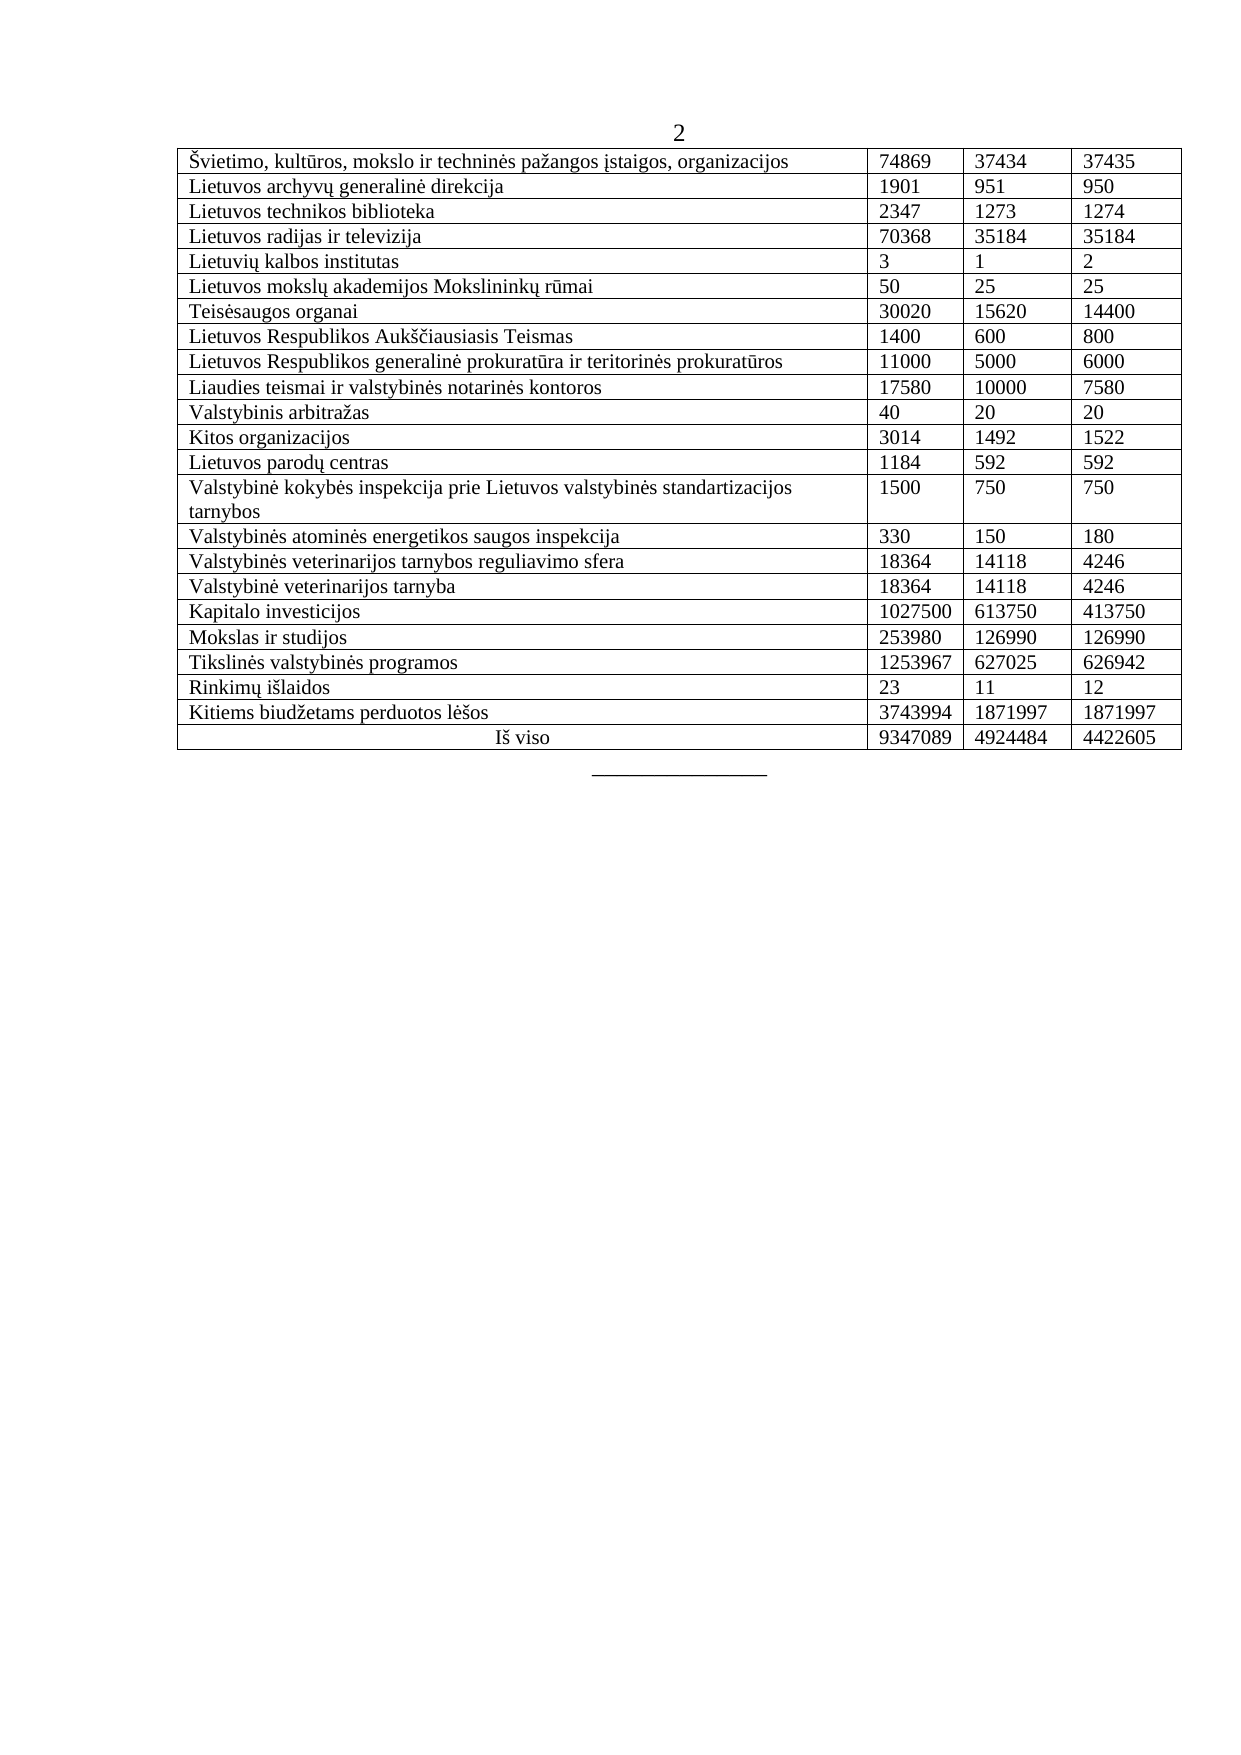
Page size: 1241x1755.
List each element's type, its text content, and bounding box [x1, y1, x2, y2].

table_cell 23 [868, 675, 963, 699]
table_cell 600 [964, 324, 1071, 348]
table_cell Liaudies teismai ir valstybinės notarinės kontoros [178, 375, 867, 399]
table_cell 7580 [1072, 375, 1181, 399]
table_cell Mokslas ir studijos [178, 625, 867, 649]
table_cell Rinkimų išlaidos [178, 675, 867, 699]
table_cell 50 [868, 274, 963, 298]
table_cell 1871997 [964, 700, 1071, 724]
table_cell 4246 [1072, 574, 1181, 598]
table_cell 6000 [1072, 350, 1181, 373]
table_cell 9347089 [868, 725, 963, 749]
table_cell Valstybinės atominės energetikos saugos inspekcija [178, 524, 867, 548]
table_cell 25 [1072, 274, 1181, 298]
table_cell 3014 [868, 425, 963, 449]
table_cell 1253967 [868, 650, 963, 674]
table_cell 950 [1072, 174, 1181, 198]
table_cell 18364 [868, 549, 963, 573]
table_cell 253980 [868, 625, 963, 649]
table_cell 3 [868, 249, 963, 273]
table_cell 37434 [964, 149, 1071, 173]
table_cell 10000 [964, 375, 1071, 399]
table_cell Lietuvos Respublikos Aukščiausiasis Teismas [178, 324, 867, 348]
table_cell Valstybinis arbitražas [178, 400, 867, 424]
table_cell 1901 [868, 174, 963, 198]
table_cell 330 [868, 524, 963, 548]
table_cell 20 [964, 400, 1071, 424]
table_cell 25 [964, 274, 1071, 298]
table_cell Kitiems biudžetams perduotos lėšos [178, 700, 867, 724]
table_cell 14118 [964, 549, 1071, 573]
table_cell 11 [964, 675, 1071, 699]
table_cell 15620 [964, 299, 1071, 323]
table_cell 11000 [868, 350, 963, 373]
table_cell 126990 [964, 625, 1071, 649]
table_cell 951 [964, 174, 1071, 198]
table_cell 14118 [964, 574, 1071, 598]
table_cell 1184 [868, 450, 963, 474]
table_cell 2347 [868, 199, 963, 223]
table_cell 180 [1072, 524, 1181, 548]
table_cell 1274 [1072, 199, 1181, 223]
table_cell 592 [964, 450, 1071, 474]
table_cell Lietuvos technikos biblioteka [178, 199, 867, 223]
table_cell Valstybinė veterinarijos tarnyba [178, 574, 867, 598]
table_cell Teisėsaugos organai [178, 299, 867, 323]
table_cell Valstybinė kokybės inspekcija prie Lietuvos valstybinės standartizacijos tarnybos [178, 475, 867, 523]
table_cell Lietuvių kalbos institutas [178, 249, 867, 273]
table_cell 70368 [868, 224, 963, 248]
table_cell 35184 [1072, 224, 1181, 248]
table_cell 800 [1072, 324, 1181, 348]
table_cell Tikslinės valstybinės programos [178, 650, 867, 674]
table_cell 1 [964, 249, 1071, 273]
table_cell 37435 [1072, 149, 1181, 173]
table_cell 750 [964, 475, 1071, 523]
table_cell 750 [1072, 475, 1181, 523]
table_cell 14400 [1072, 299, 1181, 323]
table_cell 613750 [964, 600, 1071, 623]
table_cell 5000 [964, 350, 1071, 373]
table_cell 12 [1072, 675, 1181, 699]
table_cell 2 [1072, 249, 1181, 273]
table_cell 40 [868, 400, 963, 424]
table_cell Lietuvos mokslų akademijos Mokslininkų rūmai [178, 274, 867, 298]
table_cell 1492 [964, 425, 1071, 449]
table_cell Lietuvos parodų centras [178, 450, 867, 474]
table_cell Lietuvos Respublikos generalinė prokuratūra ir teritorinės prokuratūros [178, 350, 867, 373]
table_cell 1522 [1072, 425, 1181, 449]
table_cell 1500 [868, 475, 963, 523]
table_cell 35184 [964, 224, 1071, 248]
table_cell 626942 [1072, 650, 1181, 674]
table_cell 17580 [868, 375, 963, 399]
table_cell Lietuvos radijas ir televizija [178, 224, 867, 248]
table_cell 592 [1072, 450, 1181, 474]
table_cell Švietimo, kultūros, mokslo ir techninės pažangos įstaigos, organizacijos [178, 149, 867, 173]
table_cell 74869 [868, 149, 963, 173]
table_cell Iš viso [178, 725, 867, 749]
table_cell Valstybinės veterinarijos tarnybos reguliavimo sfera [178, 549, 867, 573]
table_cell 126990 [1072, 625, 1181, 649]
table_cell Kitos organizacijos [178, 425, 867, 449]
table_cell 150 [964, 524, 1071, 548]
table_cell 1400 [868, 324, 963, 348]
table_cell Lietuvos archyvų generalinė direkcija [178, 174, 867, 198]
table_cell 4246 [1072, 549, 1181, 573]
text ______________ [177, 750, 1181, 779]
table_cell 1273 [964, 199, 1071, 223]
table_cell 627025 [964, 650, 1071, 674]
table_cell 1871997 [1072, 700, 1181, 724]
table_cell 30020 [868, 299, 963, 323]
table_cell 1027500 [868, 600, 963, 623]
table_cell 3743994 [868, 700, 963, 724]
table_cell 20 [1072, 400, 1181, 424]
table_cell 4422605 [1072, 725, 1181, 749]
table_cell 4924484 [964, 725, 1071, 749]
table_cell 18364 [868, 574, 963, 598]
table_cell 413750 [1072, 600, 1181, 623]
table_cell Kapitalo investicijos [178, 600, 867, 623]
